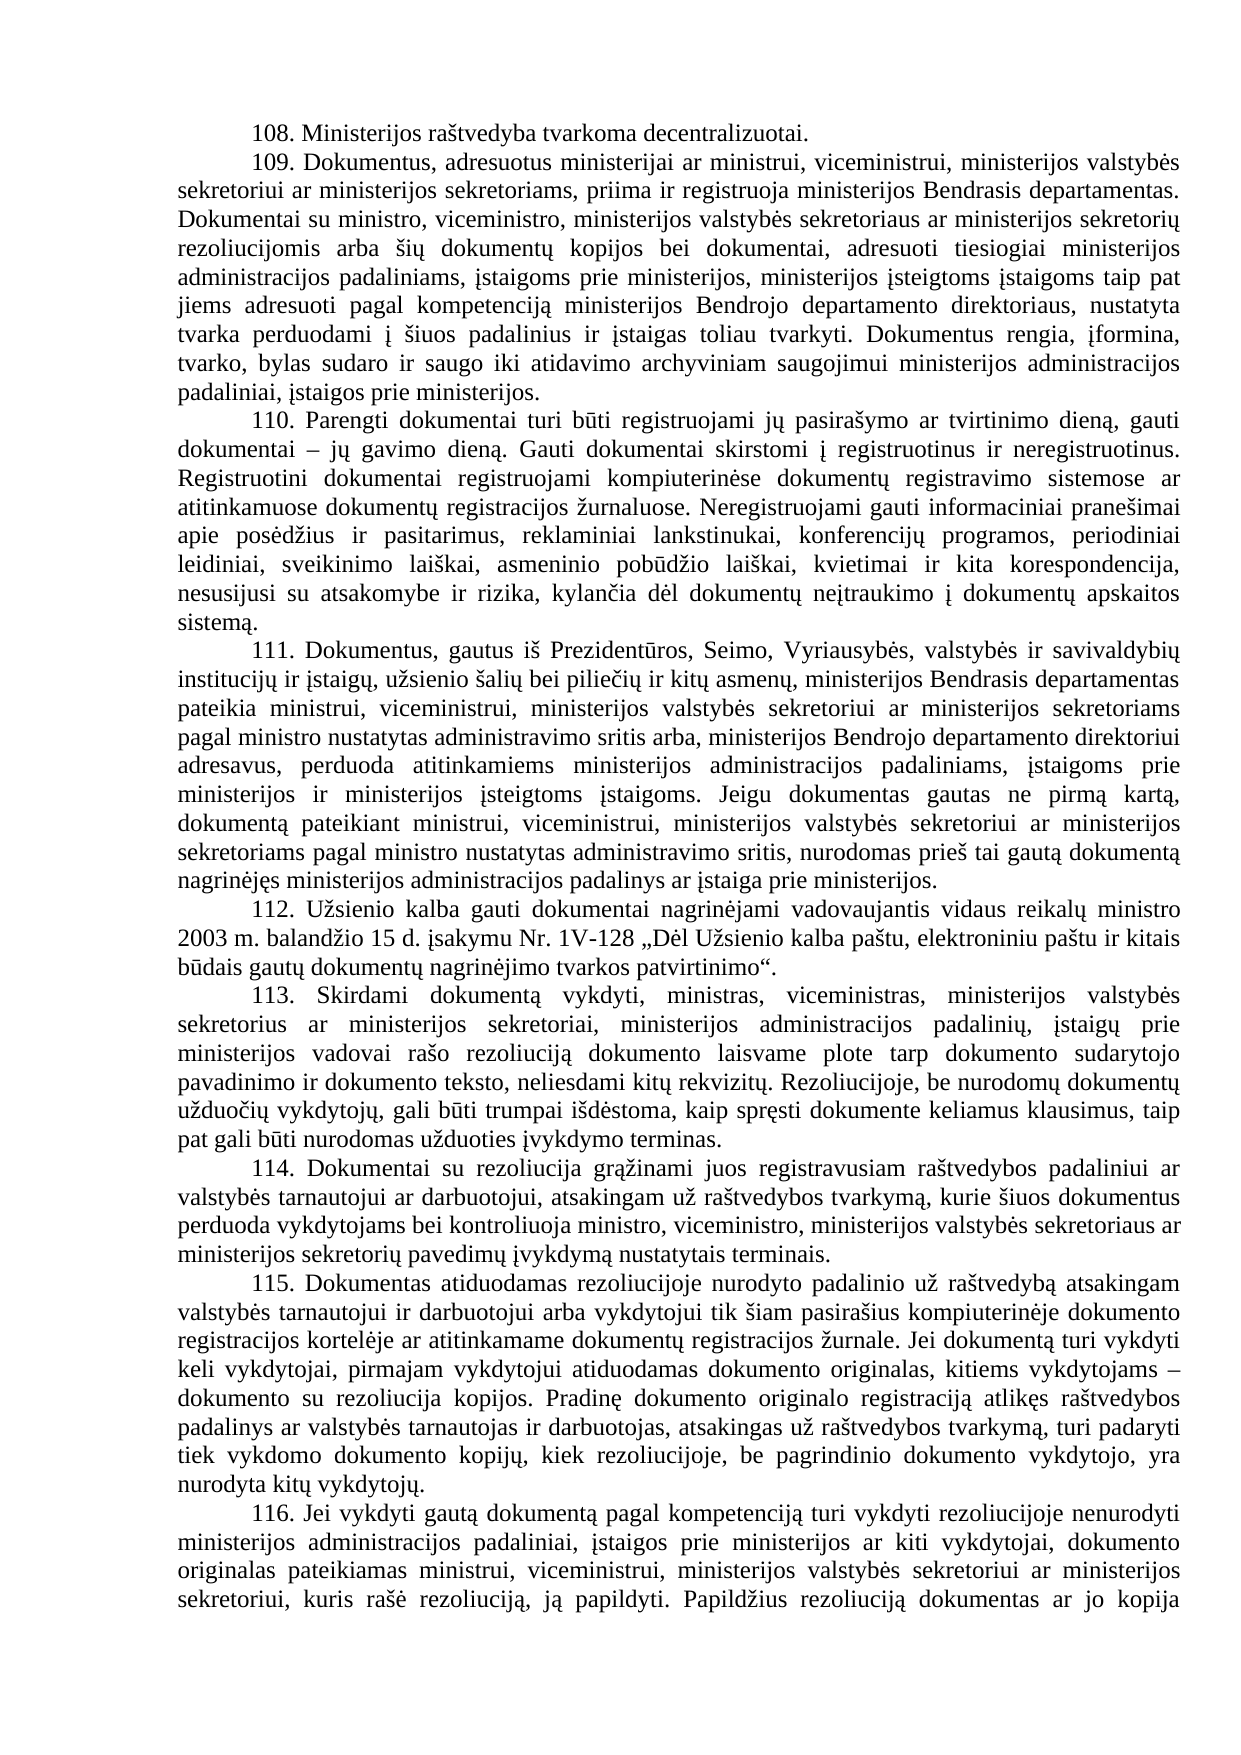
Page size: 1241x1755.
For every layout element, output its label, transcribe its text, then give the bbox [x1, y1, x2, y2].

text 109. Dokumentus, adresuotus ministerijai ar ministrui, viceministrui, ministerijos valstybės sekretoriui ar ministerijos sekretoriams, priima ir registruoja ministerijos Bendrasis departamentas. Dokumentai su ministro, viceministro, ministerijos valstybės sekretoriaus ar ministerijos sekretorių rezoliucijomis arba šių dokumentų kopijos bei dokumentai, adresuoti tiesiogiai ministerijos administracijos padaliniams, įstaigoms prie ministerijos, ministerijos įsteigtoms įstaigoms taip pat jiems adresuoti pagal kompetenciją ministerijos Bendrojo departamento direktoriaus, nustatyta tvarka perduodami į šiuos padalinius ir įstaigas toliau tvarkyti. Dokumentus rengia, įformina, tvarko, bylas sudaro ir saugo iki atidavimo archyviniam saugojimui ministerijos administracijos padaliniai, įstaigos prie ministerijos. [177, 147, 1181, 406]
text 113. Skirdami dokumentą vykdyti, ministras, viceministras, ministerijos valstybės sekretorius ar ministerijos sekretoriai, ministerijos administracijos padalinių, įstaigų prie ministerijos vadovai rašo rezoliuciją dokumento laisvame plote tarp dokumento sudarytojo pavadinimo ir dokumento teksto, neliesdami kitų rekvizitų. Rezoliucijoje, be nurodomų dokumentų užduočių vykdytojų, gali būti trumpai išdėstoma, kaip spręsti dokumente keliamus klausimus, taip pat gali būti nurodomas užduoties įvykdymo terminas. [177, 981, 1181, 1153]
text 108. Ministerijos raštvedyba tvarkoma decentralizuotai. [177, 118, 1181, 147]
text 114. Dokumentai su rezoliucija grąžinami juos registravusiam raštvedybos padaliniui ar valstybės tarnautojui ar darbuotojui, atsakingam už raštvedybos tvarkymą, kurie šiuos dokumentus perduoda vykdytojams bei kontroliuoja ministro, viceministro, ministerijos valstybės sekretoriaus ar ministerijos sekretorių pavedimų įvykdymą nustatytais terminais. [177, 1153, 1181, 1268]
text 111. Dokumentus, gautus iš Prezidentūros, Seimo, Vyriausybės, valstybės ir savivaldybių institucijų ir įstaigų, užsienio šalių bei piliečių ir kitų asmenų, ministerijos Bendrasis departamentas pateikia ministrui, viceministrui, ministerijos valstybės sekretoriui ar ministerijos sekretoriams pagal ministro nustatytas administravimo sritis arba, ministerijos Bendrojo departamento direktoriui adresavus, perduoda atitinkamiems ministerijos administracijos padaliniams, įstaigoms prie ministerijos ir ministerijos įsteigtoms įstaigoms. Jeigu dokumentas gautas ne pirmą kartą, dokumentą pateikiant ministrui, viceministrui, ministerijos valstybės sekretoriui ar ministerijos sekretoriams pagal ministro nustatytas administravimo sritis, nurodomas prieš tai gautą dokumentą nagrinėjęs ministerijos administracijos padalinys ar įstaiga prie ministerijos. [177, 636, 1181, 894]
text 115. Dokumentas atiduodamas rezoliucijoje nurodyto padalinio už raštvedybą atsakingam valstybės tarnautojui ir darbuotojui arba vykdytojui tik šiam pasirašius kompiuterinėje dokumento registracijos kortelėje ar atitinkamame dokumentų registracijos žurnale. Jei dokumentą turi vykdyti keli vykdytojai, pirmajam vykdytojui atiduodamas dokumento originalas, kitiems vykdytojams – dokumento su rezoliucija kopijos. Pradinę dokumento originalo registraciją atlikęs raštvedybos padalinys ar valstybės tarnautojas ir darbuotojas, atsakingas už raštvedybos tvarkymą, turi padaryti tiek vykdomo dokumento kopijų, kiek rezoliucijoje, be pagrindinio dokumento vykdytojo, yra nurodyta kitų vykdytojų. [177, 1268, 1181, 1498]
text 116. Jei vykdyti gautą dokumentą pagal kompetenciją turi vykdyti rezoliucijoje nenurodyti ministerijos administracijos padaliniai, įstaigos prie ministerijos ar kiti vykdytojai, dokumento originalas pateikiamas ministrui, viceministrui, ministerijos valstybės sekretoriui ar ministerijos sekretoriui, kuris rašė rezoliuciją, ją papildyti. Papildžius rezoliuciją dokumentas ar jo kopija [177, 1498, 1181, 1613]
text 112. Užsienio kalba gauti dokumentai nagrinėjami vadovaujantis vidaus reikalų ministro 2003 m. balandžio 15 d. įsakymu Nr. 1V-128 „Dėl Užsienio kalba paštu, elektroniniu paštu ir kitais būdais gautų dokumentų nagrinėjimo tvarkos patvirtinimo“. [177, 894, 1181, 981]
text 110. Parengti dokumentai turi būti registruojami jų pasirašymo ar tvirtinimo dieną, gauti dokumentai – jų gavimo dieną. Gauti dokumentai skirstomi į registruotinus ir neregistruotinus. Registruotini dokumentai registruojami kompiuterinėse dokumentų registravimo sistemose ar atitinkamuose dokumentų registracijos žurnaluose. Neregistruojami gauti informaciniai pranešimai apie posėdžius ir pasitarimus, reklaminiai lankstinukai, konferencijų programos, periodiniai leidiniai, sveikinimo laiškai, asmeninio pobūdžio laiškai, kvietimai ir kita korespondencija, nesusijusi su atsakomybe ir rizika, kylančia dėl dokumentų neįtraukimo į dokumentų apskaitos sistemą. [177, 406, 1181, 636]
